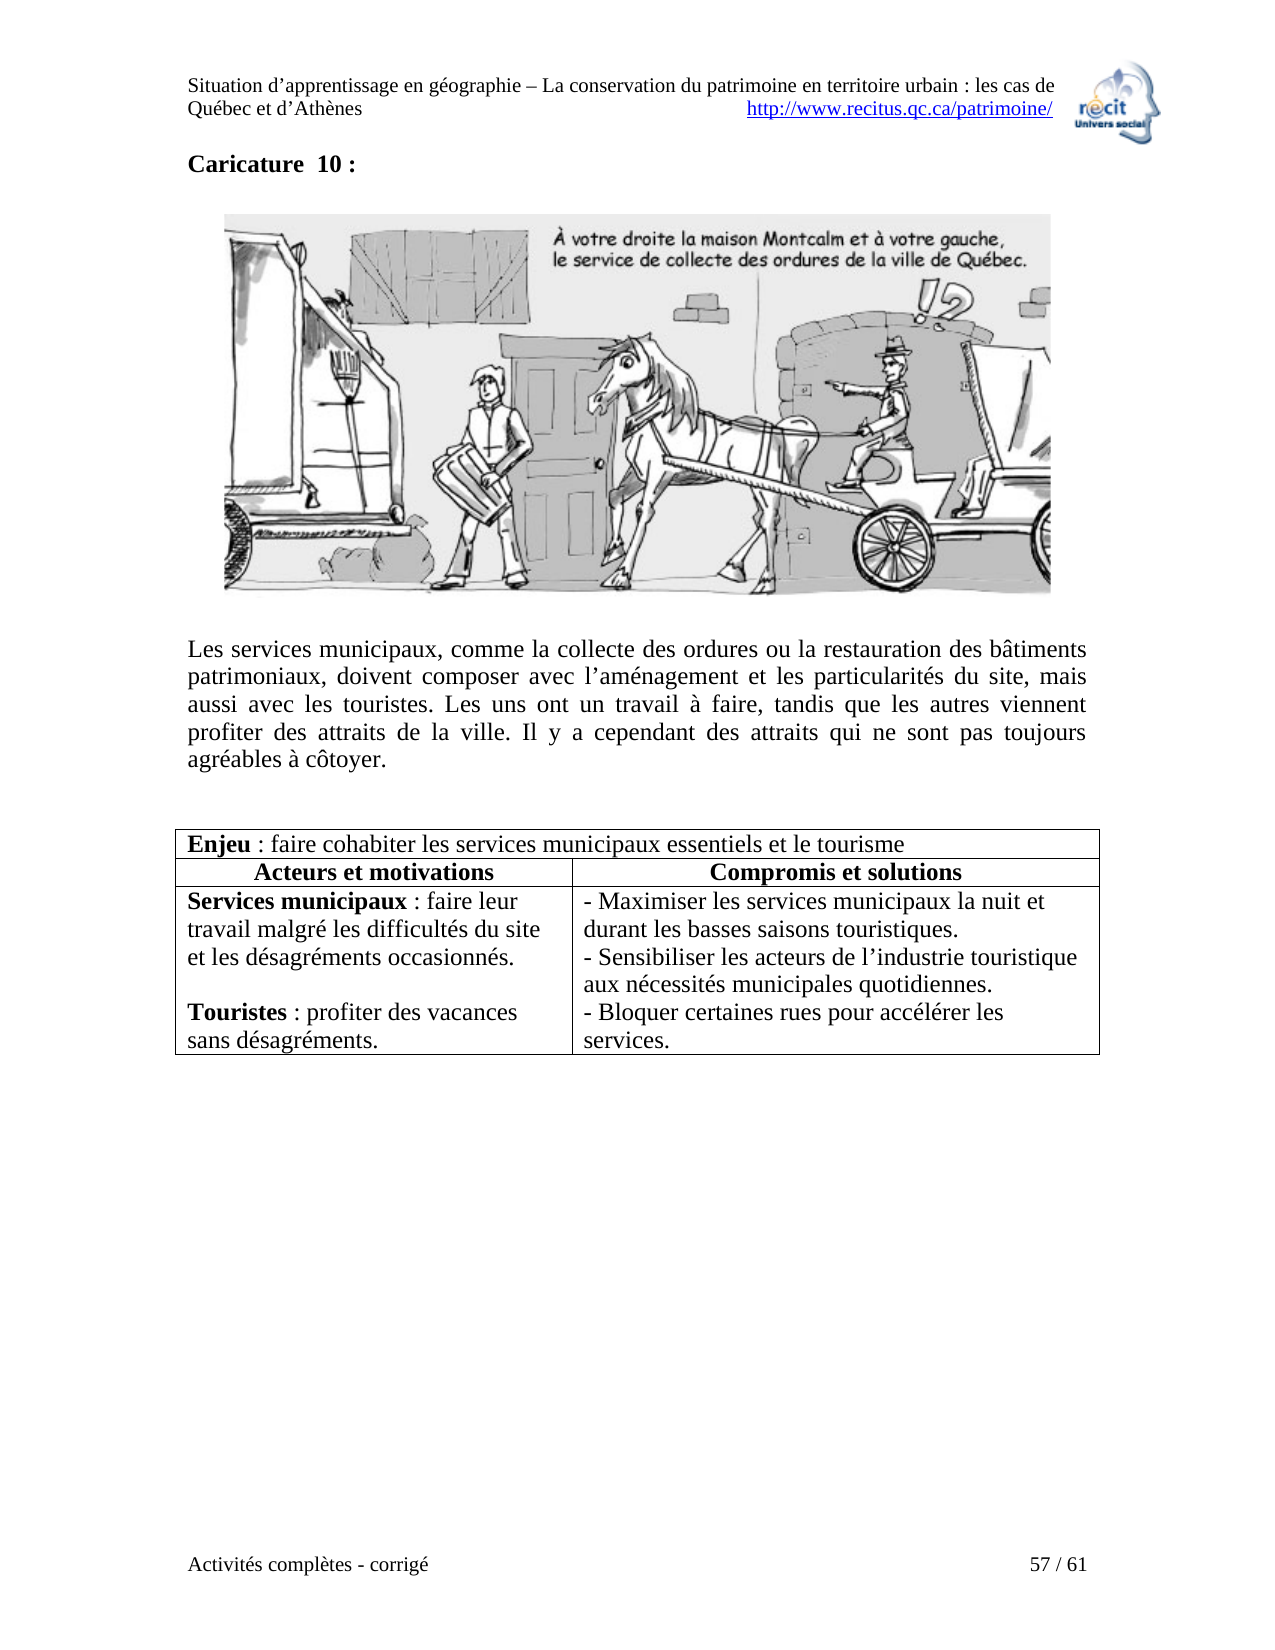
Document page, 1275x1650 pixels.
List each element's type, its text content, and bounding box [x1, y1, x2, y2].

picture [224, 214, 1051, 598]
text Caricature 10 : [187, 150, 1087, 178]
table_header Enjeu : faire cohabiter les services municipaux essentiels et le tourisme [176, 830, 1099, 857]
text Les services municipaux, comme la collecte des ordures ou la restauration des bâtiments patrimoniaux, doivent composer avec l’aménagement et les particularités du site, mais aussi avec les touristes. Les uns ont un travail à faire, tandis que les autres viennent profiter des attraits de la ville. Il y a cependant des attraits qui ne sont pas toujours agréables à côtoyer. [187, 635, 1087, 773]
table_cell Compromis et solutions [573, 859, 1099, 886]
table_cell Acteurs et motivations [176, 859, 572, 886]
table_cell - Maximiser les services municipaux la nuit et durant les basses saisons touristiques. - Sensibiliser les acteurs de l’industrie touristique aux nécessités municipales quotidiennes. - Bloquer certaines rues pour accélérer les services. [573, 887, 1099, 1053]
table_cell Services municipaux : faire leur travail malgré les difficultés du site et les désagréments occasionnés. Touristes : profiter des vacances sans désagréments. [176, 887, 572, 1053]
picture [1070, 57, 1161, 146]
